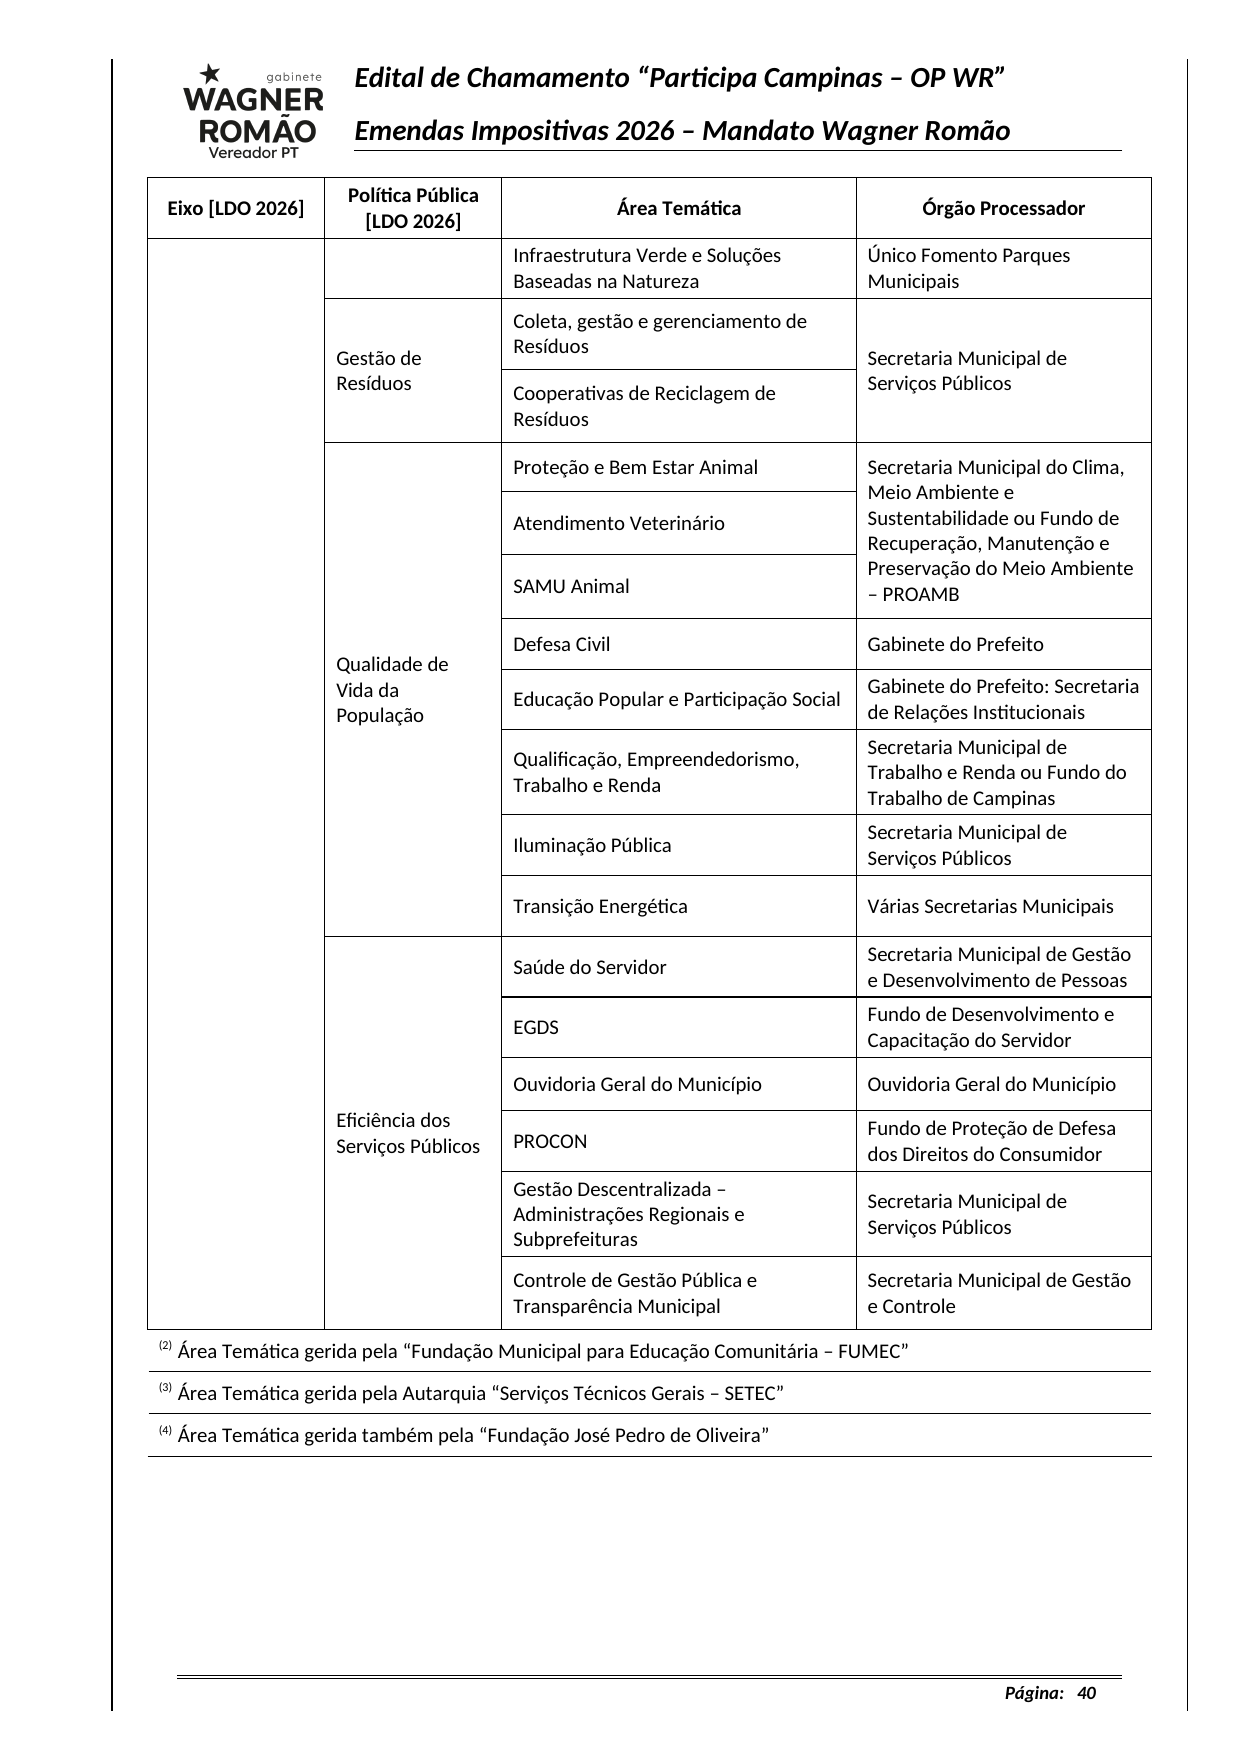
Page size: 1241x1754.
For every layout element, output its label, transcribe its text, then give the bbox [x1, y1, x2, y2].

table_cell Gestão de Resíduos [325, 299, 501, 442]
table_cell Atendimento Veterinário [502, 492, 856, 554]
table_header Área Temática [502, 178, 856, 237]
table_cell EGDS [502, 998, 856, 1057]
table_cell Único Fomento Parques Municipais [857, 239, 1151, 298]
table_cell Secretaria Municipal de Serviços Públicos [857, 299, 1151, 442]
table_cell Gabinete do Prefeito: Secretaria de Relações Institucionais [857, 670, 1151, 729]
table_cell (3) Área Temática gerida pela Autarquia “Serviços Técnicos Gerais – SETEC” [148, 1371, 1152, 1413]
table_cell Eficiência dos Serviços Públicos [325, 937, 501, 1329]
table_cell Transição Energética [502, 876, 856, 936]
table_cell Iluminação Pública [502, 815, 856, 874]
table_cell Várias Secretarias Municipais [857, 876, 1151, 936]
table_cell Coleta, gestão e gerenciamento de Resíduos [502, 299, 856, 368]
table_header Órgão Processador [857, 178, 1151, 237]
table_cell Infraestrutura Verde e Soluções Baseadas na Natureza [502, 239, 856, 298]
table_cell Secretaria Municipal de Gestão e Controle [857, 1257, 1151, 1329]
table_header Política Pública [LDO 2026] [325, 178, 501, 237]
table_cell Proteção e Bem Estar Animal [502, 443, 856, 491]
table_cell Saúde do Servidor [502, 937, 856, 996]
table_cell Gabinete do Prefeito [857, 619, 1151, 668]
table_cell Secretaria Municipal de Gestão e Desenvolvimento de Pessoas [857, 937, 1151, 996]
table_cell Fundo de Proteção de Defesa dos Direitos do Consumidor [857, 1111, 1151, 1171]
table_cell (4) Área Temática gerida também pela “Fundação José Pedro de Oliveira” [148, 1413, 1152, 1456]
table_cell SAMU Animal [502, 555, 856, 617]
table_cell Qualificação, Empreendedorismo, Trabalho e Renda [502, 730, 856, 814]
table_cell (2) Área Temática gerida pela “Fundação Municipal para Educação Comunitária – FUMEC” [148, 1330, 1152, 1371]
table_cell Fundo de Desenvolvimento e Capacitação do Servidor [857, 998, 1151, 1057]
table_cell Secretaria Municipal de Serviços Públicos [857, 1172, 1151, 1256]
table_header Eixo [LDO 2026] [148, 178, 324, 237]
table_cell Secretaria Municipal de Trabalho e Renda ou Fundo do Trabalho de Campinas [857, 730, 1151, 814]
table_cell Controle de Gestão Pública e Transparência Municipal [502, 1257, 856, 1329]
table_cell Defesa Civil [502, 619, 856, 668]
table_cell Secretaria Municipal do Clima, Meio Ambiente e Sustentabilidade ou Fundo de Recuperação, Manutenção e Preservação do Meio Ambiente – PROAMB [857, 443, 1151, 617]
table_cell Qualidade de Vida da População [325, 443, 501, 936]
table_cell Secretaria Municipal de Serviços Públicos [857, 815, 1151, 874]
table_cell Gestão Descentralizada – Administrações Regionais e Subprefeituras [502, 1172, 856, 1256]
table_cell Cooperativas de Reciclagem de Resíduos [502, 370, 856, 442]
table_cell PROCON [502, 1111, 856, 1171]
table_cell Educação Popular e Participação Social [502, 670, 856, 729]
table_cell Ouvidoria Geral do Município [502, 1058, 856, 1110]
table_cell Ouvidoria Geral do Município [857, 1058, 1151, 1110]
